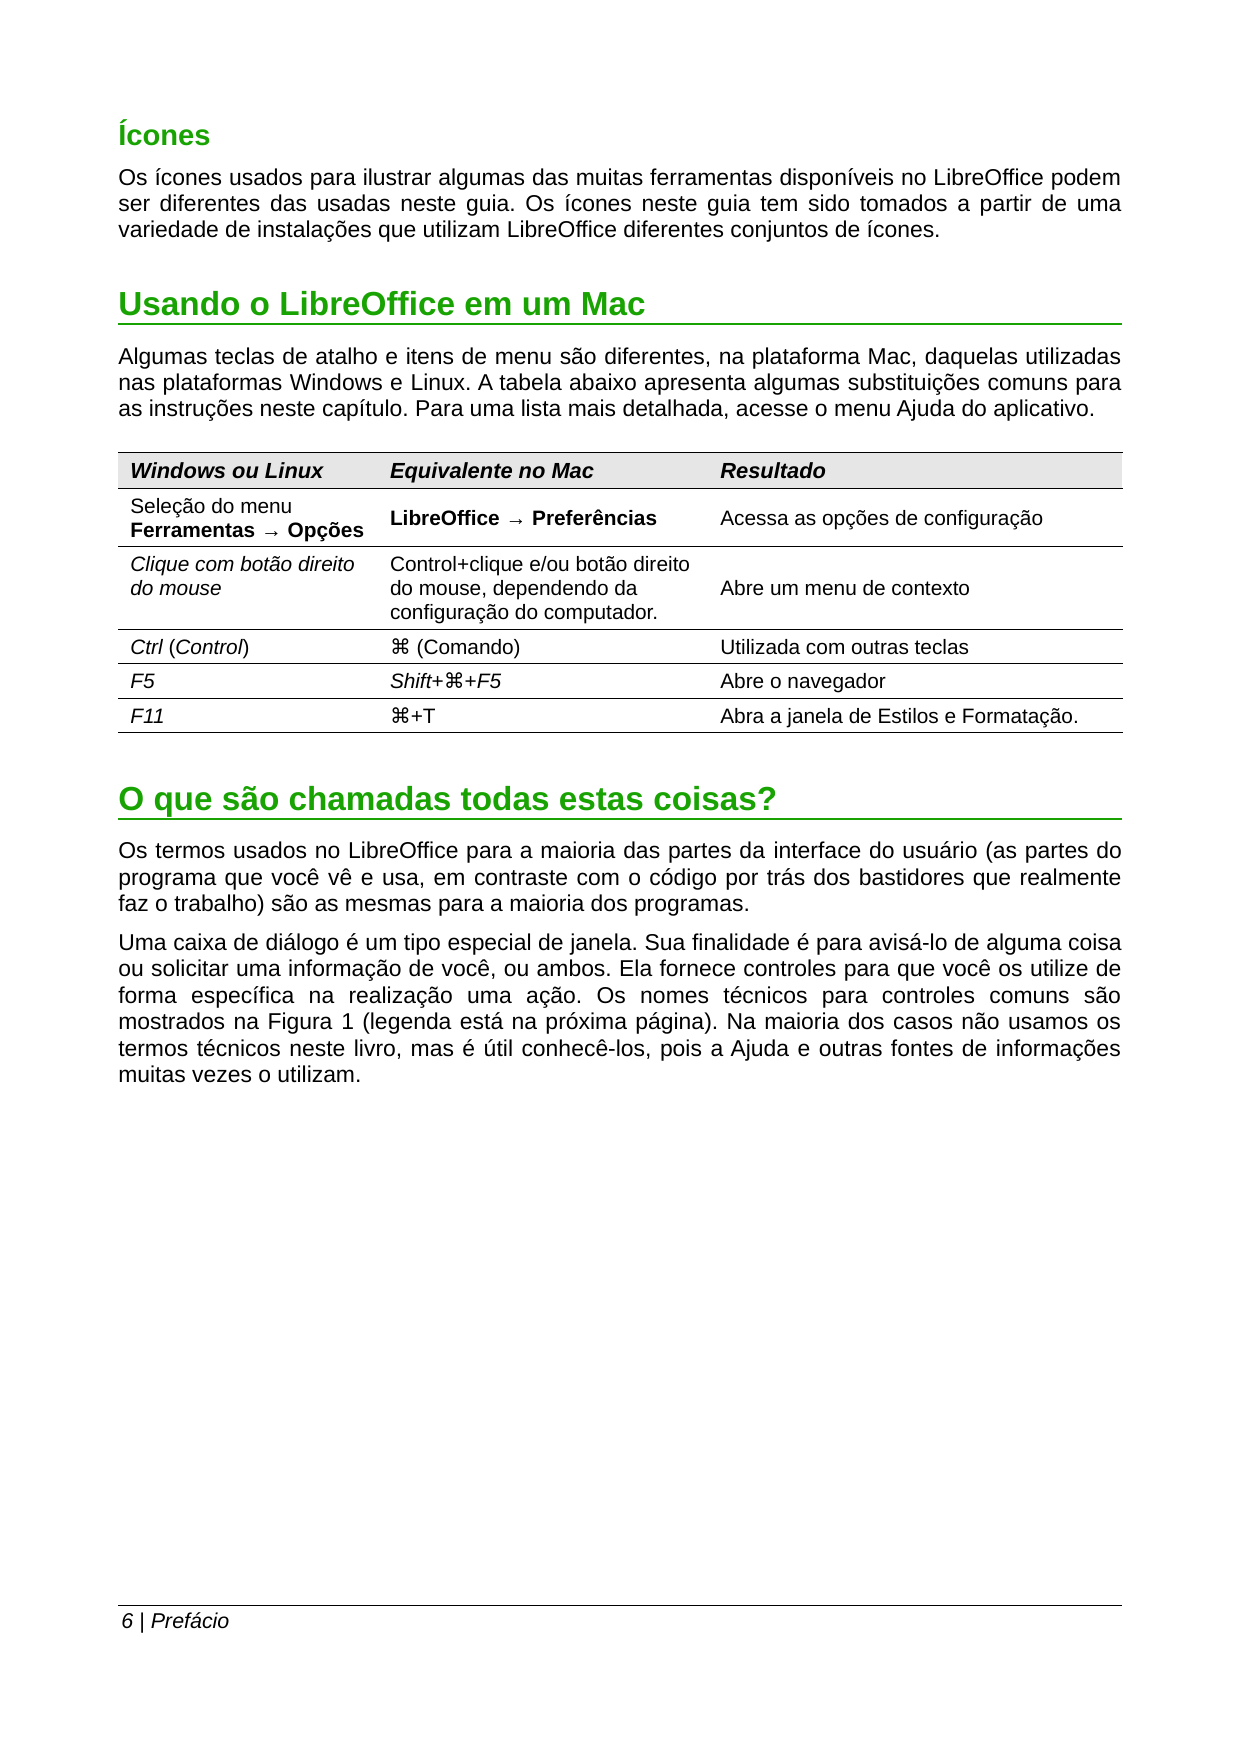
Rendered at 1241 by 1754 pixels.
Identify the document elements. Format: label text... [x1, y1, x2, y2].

subtitle O que são chamadas todas estas coisas? [118, 779, 1122, 818]
table_cell Clique com botão direito do mouse [118, 547, 378, 628]
table_header Windows ou Linux [118, 453, 378, 488]
text Uma caixa de diálogo é um tipo especial de janela. Sua finalidade é para avisá-lo de alguma coisa ou solicitar uma informação de você, ou ambos. Ela fornece controles para que você os utilize de forma específica na realização uma ação. Os nomes técnicos para controles comuns são mostrados na Figura 1 (legenda está na próxima página). Na maioria dos casos não usamos os termos técnicos neste livro, mas é útil conhecê-los, pois a Ajuda e outras fontes de informações muitas vezes o utilizam. [118, 929, 1122, 1087]
text Algumas teclas de atalho e itens de menu são diferentes, na plataforma Mac, daquelas utilizadas nas plataformas Windows e Linux. A tabela abaixo apresenta algumas substituições comuns para as instruções neste capítulo. Para uma lista mais detalhada, acesse o menu Ajuda do aplicativo. [118, 343, 1122, 422]
table_cell Abre um menu de contexto [708, 547, 1122, 628]
table_cell Acessa as opções de configuração [708, 489, 1122, 546]
text Os ícones usados para ilustrar algumas das muitas ferramentas disponíveis no LibreOffice podem ser diferentes das usadas neste guia. Os ícones neste guia tem sido tomados a partir de uma variedade de instalações que utilizam LibreOffice diferentes conjuntos de ícones. [118, 163, 1122, 242]
text Os termos usados no LibreOffice para a maioria das partes da interface do usuário (as partes do programa que você vê e usa, em contraste com o código por trás dos bastidores que realmente faz o trabalho) são as mesmas para a maioria dos programas. [118, 837, 1122, 917]
table_cell Ctrl (Control) [118, 630, 378, 663]
table_cell ⌘+T [378, 699, 708, 732]
table_cell Utilizada com outras teclas [708, 630, 1122, 663]
table_header Equivalente no Mac [378, 453, 708, 488]
table_cell Abre o navegador [708, 664, 1122, 697]
table_cell Seleção do menu Ferramentas → Opções [118, 489, 378, 546]
table_cell Abra a janela de Estilos e Formatação. [708, 699, 1122, 732]
subtitle Usando o LibreOffice em um Mac [118, 284, 1122, 323]
table_cell Shift+⌘+F5 [378, 664, 708, 697]
subtitle Ícones [118, 118, 1122, 152]
table_cell ⌘ (Comando) [378, 630, 708, 663]
table_cell LibreOffice → Preferências [378, 489, 708, 546]
table_cell Control+clique e/ou botão direito do mouse, dependendo da configuração do computador. [378, 547, 708, 628]
table_cell F11 [118, 699, 378, 732]
table_cell F5 [118, 664, 378, 697]
table_header Resultado [708, 453, 1122, 488]
